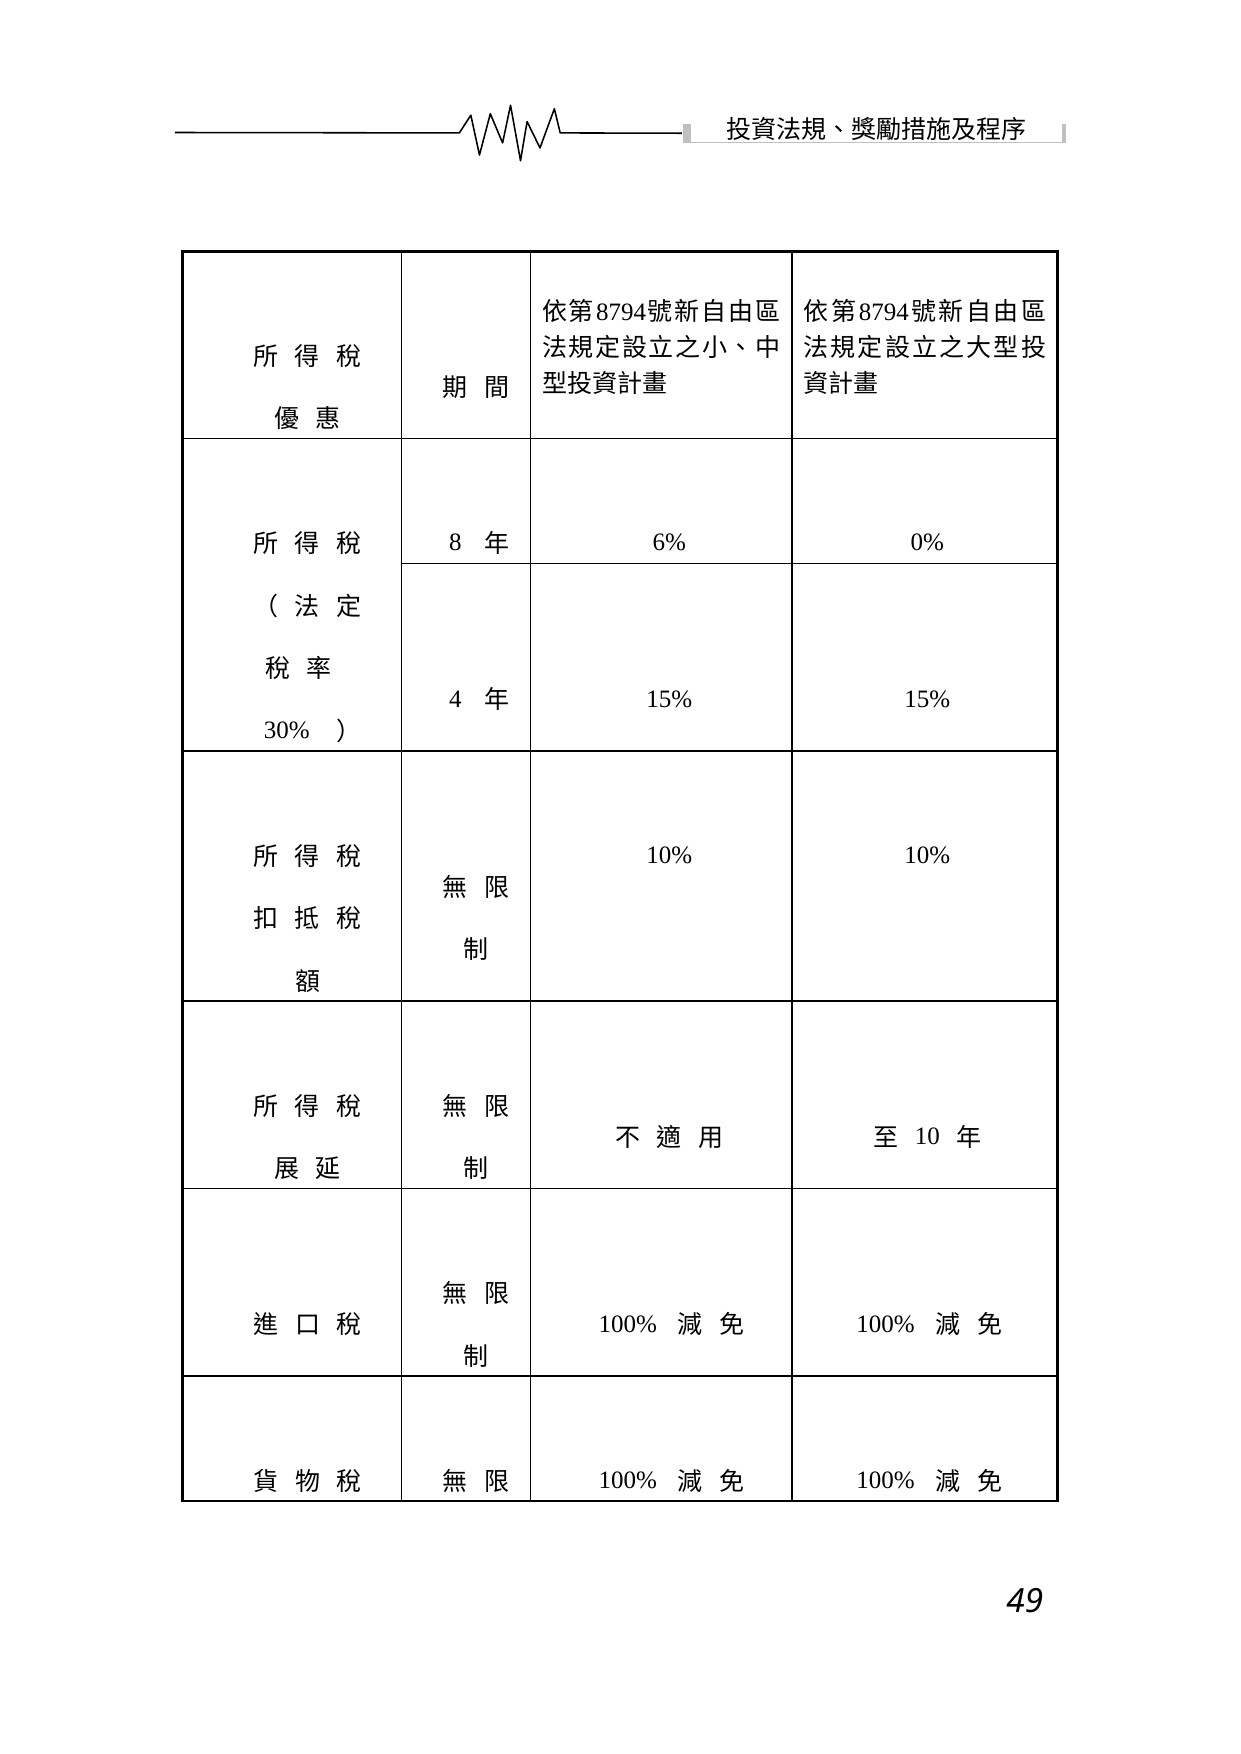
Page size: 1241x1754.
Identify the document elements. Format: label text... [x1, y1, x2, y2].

table_cell 15% [531, 564, 791, 750]
table_cell 100%減免 [793, 1377, 1056, 1500]
table_cell 8年 [402, 439, 530, 563]
table_cell 貨物稅 [184, 1377, 401, 1500]
table_cell 進口稅 [184, 1189, 401, 1375]
table_cell 所得稅 （法定稅率30%） [184, 439, 401, 750]
table_cell 所得稅扣抵稅額 [184, 752, 401, 1000]
table_cell 10% [793, 752, 1056, 1000]
table_cell 100%減免 [531, 1377, 791, 1500]
table_cell 無限制 [402, 1002, 530, 1188]
table_header 期間 [402, 253, 530, 438]
table_cell 15% [793, 564, 1056, 750]
table_cell 無限制 [402, 752, 530, 1000]
table_cell 100%減免 [531, 1189, 791, 1375]
table_cell 6% [531, 439, 791, 563]
table_cell 0% [793, 439, 1056, 563]
table_cell 4年 [402, 564, 530, 750]
table_header 依第8794號新自由區法規定設立之小、中型投資計畫 [531, 253, 791, 438]
table_header 依第8794號新自由區法規定設立之大型投資計畫 [793, 253, 1056, 438]
table_cell 所得稅展延 [184, 1002, 401, 1188]
table_cell 至10年 [793, 1002, 1056, 1188]
table_header 所得稅優惠 [184, 253, 401, 438]
table_cell 10% [531, 752, 791, 1000]
table_cell 不適用 [531, 1002, 791, 1188]
table_cell 無限制 [402, 1189, 530, 1375]
table_cell 100%減免 [793, 1189, 1056, 1375]
table_cell 無限 [402, 1377, 530, 1500]
